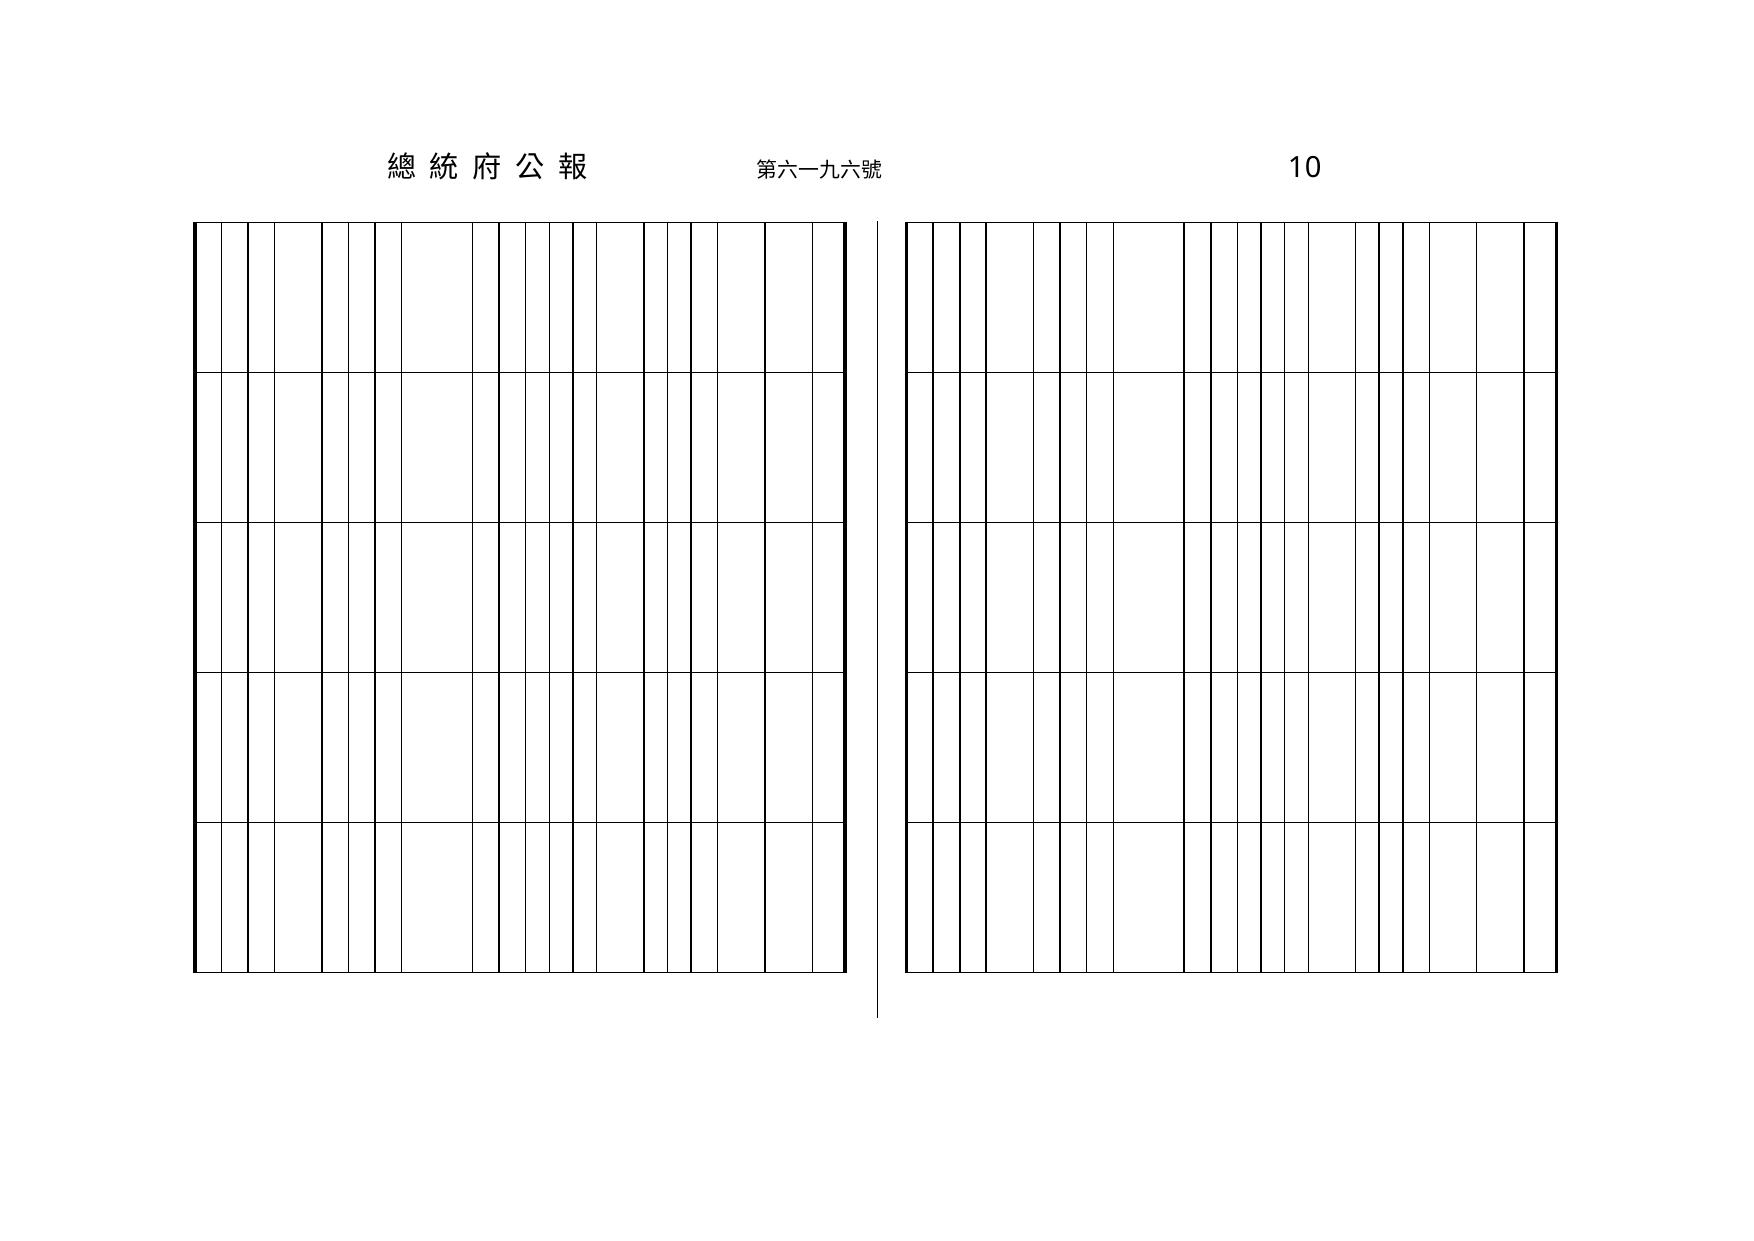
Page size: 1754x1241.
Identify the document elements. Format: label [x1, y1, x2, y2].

table_cell [645, 523, 667, 672]
table_cell [620, 673, 643, 822]
table_cell [1137, 373, 1161, 522]
table_cell [1309, 823, 1332, 972]
table_cell [908, 673, 932, 822]
table_cell [741, 223, 764, 372]
table_cell [526, 373, 549, 522]
table_cell [1453, 223, 1476, 372]
table_cell [402, 373, 425, 522]
table_cell [1137, 823, 1161, 972]
table_cell [500, 673, 525, 822]
table_cell [574, 223, 596, 372]
table_cell [908, 523, 932, 672]
table_cell [1285, 673, 1308, 822]
table_cell [298, 223, 321, 372]
table_cell [620, 373, 643, 522]
table_cell [473, 373, 498, 522]
table_cell [1500, 523, 1523, 672]
table_cell [934, 823, 959, 972]
table_cell [323, 673, 348, 822]
table_cell [961, 823, 985, 972]
table_cell [718, 373, 741, 522]
table_cell [1061, 823, 1086, 972]
table_cell [597, 823, 620, 972]
table_cell [645, 373, 667, 522]
table_cell [766, 373, 789, 522]
table_cell [298, 673, 321, 822]
table_cell [1185, 673, 1210, 822]
table_cell [349, 523, 374, 672]
table_cell [298, 523, 321, 672]
table_cell [668, 373, 690, 522]
table_cell [425, 523, 449, 672]
table_cell [1356, 823, 1378, 972]
table_cell [1010, 223, 1033, 372]
table_cell [222, 373, 247, 522]
table_cell [1477, 223, 1500, 372]
table_cell [620, 823, 643, 972]
table_cell [249, 673, 274, 822]
table_cell [1114, 223, 1137, 372]
table_cell [1309, 523, 1332, 672]
table_cell [1453, 523, 1476, 672]
table_cell [1238, 673, 1260, 822]
table_cell [987, 673, 1010, 822]
table_cell [1380, 223, 1402, 372]
table_cell [961, 373, 985, 522]
table_cell [597, 523, 620, 672]
table_cell [376, 223, 401, 372]
table_cell [449, 673, 472, 822]
table_cell [1453, 373, 1476, 522]
table_cell [449, 823, 472, 972]
table_cell [766, 523, 789, 672]
table_cell [597, 223, 620, 372]
table_cell [574, 373, 596, 522]
table_cell [1212, 523, 1237, 672]
table_cell [1356, 673, 1378, 822]
table_cell [1477, 373, 1500, 522]
table_cell [692, 223, 717, 372]
table_cell [1087, 373, 1113, 522]
table_cell [668, 523, 690, 672]
table_cell [789, 373, 812, 522]
table_cell [249, 373, 274, 522]
table_cell [1309, 373, 1332, 522]
table_cell [1137, 223, 1161, 372]
table_cell [1525, 373, 1555, 522]
table_cell [813, 373, 843, 522]
table_cell [526, 673, 549, 822]
table_cell [402, 223, 425, 372]
table_cell [645, 223, 667, 372]
table_cell [987, 223, 1010, 372]
table_cell [298, 823, 321, 972]
table_cell [349, 823, 374, 972]
table_cell [1500, 223, 1523, 372]
table_cell [425, 223, 449, 372]
table_cell [197, 523, 221, 672]
table_cell [934, 673, 959, 822]
table_cell [908, 223, 932, 372]
table_cell [500, 523, 525, 672]
table_cell [473, 223, 498, 372]
table_cell [692, 373, 717, 522]
table_cell [1087, 823, 1113, 972]
table_cell [741, 373, 764, 522]
table_cell [275, 373, 298, 522]
table_cell [1356, 223, 1378, 372]
table_cell [908, 373, 932, 522]
table_cell [1500, 673, 1523, 822]
table_cell [222, 223, 247, 372]
table_cell [1262, 673, 1284, 822]
table_cell [1477, 823, 1500, 972]
table_cell [1161, 373, 1183, 522]
table_cell [1010, 373, 1033, 522]
table_cell [425, 673, 449, 822]
table_cell [987, 823, 1010, 972]
table_cell [449, 223, 472, 372]
table_cell [620, 223, 643, 372]
table_cell [1430, 673, 1453, 822]
table_cell [1332, 823, 1355, 972]
table_cell [620, 523, 643, 672]
table_cell [376, 373, 401, 522]
table_cell [349, 223, 374, 372]
table_cell [425, 823, 449, 972]
table_cell [718, 223, 741, 372]
table_cell [1262, 223, 1284, 372]
table_cell [1380, 373, 1402, 522]
table_cell [1212, 823, 1237, 972]
table_cell [1185, 523, 1210, 672]
table_cell [741, 523, 764, 672]
table_cell [597, 673, 620, 822]
table_cell [1380, 523, 1402, 672]
table_cell [1262, 823, 1284, 972]
table_cell [249, 223, 274, 372]
table_cell [550, 673, 572, 822]
table_cell [1114, 823, 1137, 972]
table_cell [1034, 673, 1059, 822]
table_cell [574, 823, 596, 972]
table_cell [1034, 223, 1059, 372]
table_cell [908, 823, 932, 972]
table_cell [645, 673, 667, 822]
table_cell [402, 823, 425, 972]
table_cell [1525, 523, 1555, 672]
table_cell [1380, 823, 1402, 972]
table_cell [1114, 523, 1137, 672]
table_cell [718, 523, 741, 672]
table_cell [766, 673, 789, 822]
table_cell [1430, 523, 1453, 672]
table_cell [741, 823, 764, 972]
table_cell [741, 673, 764, 822]
table_cell [197, 673, 221, 822]
table_cell [574, 673, 596, 822]
table_cell [1161, 223, 1183, 372]
table_cell [1185, 823, 1210, 972]
table_cell [1137, 523, 1161, 672]
table_cell [249, 823, 274, 972]
table_cell [1285, 523, 1308, 672]
table_cell [934, 223, 959, 372]
table_cell [1238, 223, 1260, 372]
table_cell [645, 823, 667, 972]
table_cell [1010, 673, 1033, 822]
table_cell [813, 223, 843, 372]
table_cell [526, 223, 549, 372]
table_cell [323, 523, 348, 672]
table_cell [323, 373, 348, 522]
table_cell [1114, 673, 1137, 822]
table_cell [1010, 523, 1033, 672]
table_cell [1010, 823, 1033, 972]
table_cell [500, 223, 525, 372]
table_cell [275, 223, 298, 372]
table_cell [1087, 673, 1113, 822]
table_cell [222, 523, 247, 672]
table_cell [1404, 373, 1429, 522]
table_cell [1185, 373, 1210, 522]
table_cell [473, 523, 498, 672]
table_cell [1212, 373, 1237, 522]
table_cell [500, 373, 525, 522]
table_cell [1262, 523, 1284, 672]
table_cell [1087, 223, 1113, 372]
table_cell [402, 523, 425, 672]
table_cell [1356, 523, 1378, 672]
table_cell [766, 823, 789, 972]
table_cell [961, 673, 985, 822]
table_cell [813, 673, 843, 822]
table_cell [692, 673, 717, 822]
table_cell [597, 373, 620, 522]
table_cell [1430, 223, 1453, 372]
table_cell [298, 373, 321, 522]
table_cell [473, 823, 498, 972]
table_cell [1212, 223, 1237, 372]
table_cell [574, 523, 596, 672]
table_cell [1332, 373, 1355, 522]
table_cell [668, 673, 690, 822]
table_cell [1525, 223, 1555, 372]
table_cell [987, 373, 1010, 522]
table_cell [1034, 523, 1059, 672]
table_cell [1525, 673, 1555, 822]
table_cell [1161, 823, 1183, 972]
table_cell [789, 673, 812, 822]
table_cell [376, 673, 401, 822]
table_cell [1061, 223, 1086, 372]
table_cell [1453, 673, 1476, 822]
table_cell [1477, 523, 1500, 672]
table_cell [449, 523, 472, 672]
table_cell [402, 673, 425, 822]
table_cell [1238, 823, 1260, 972]
table_cell [692, 523, 717, 672]
table_cell [1309, 223, 1332, 372]
table_cell [961, 523, 985, 672]
table_cell [1114, 373, 1137, 522]
table_cell [222, 673, 247, 822]
table_cell [1380, 673, 1402, 822]
table_cell [550, 823, 572, 972]
table_cell [275, 523, 298, 672]
table_cell [1309, 673, 1332, 822]
table_cell [550, 223, 572, 372]
table_cell [1185, 223, 1210, 372]
table_cell [1356, 373, 1378, 522]
table_cell [550, 373, 572, 522]
table_cell [1404, 223, 1429, 372]
table_cell [376, 523, 401, 672]
table_cell [1332, 673, 1355, 822]
table_cell [323, 823, 348, 972]
table_cell [813, 523, 843, 672]
table_cell [526, 823, 549, 972]
table_cell [1262, 373, 1284, 522]
table_cell [1034, 823, 1059, 972]
table_cell [1161, 673, 1183, 822]
table_cell [961, 223, 985, 372]
table_cell [376, 823, 401, 972]
table_cell [1087, 523, 1113, 672]
table_cell [1525, 823, 1555, 972]
table_cell [1404, 523, 1429, 672]
table_cell [1332, 223, 1355, 372]
table_cell [692, 823, 717, 972]
table_cell [197, 373, 221, 522]
table_cell [718, 673, 741, 822]
table_cell [1430, 823, 1453, 972]
table_cell [1212, 673, 1237, 822]
table_cell [1285, 223, 1308, 372]
table_cell [349, 673, 374, 822]
table_cell [1453, 823, 1476, 972]
table_cell [1285, 823, 1308, 972]
table_cell [766, 223, 789, 372]
table_cell [1500, 823, 1523, 972]
table_cell [1500, 373, 1523, 522]
table_cell [718, 823, 741, 972]
table_cell [1404, 823, 1429, 972]
table_cell [813, 823, 843, 972]
table_cell [323, 223, 348, 372]
table_cell [1285, 373, 1308, 522]
table_cell [1161, 523, 1183, 672]
table_cell [789, 223, 812, 372]
table_cell [500, 823, 525, 972]
table_cell [425, 373, 449, 522]
table_cell [197, 223, 221, 372]
table_cell [987, 523, 1010, 672]
table_cell [222, 823, 247, 972]
table_cell [934, 373, 959, 522]
table_cell [668, 223, 690, 372]
table_cell [1238, 523, 1260, 672]
table_cell [1137, 673, 1161, 822]
table_cell [249, 523, 274, 672]
table_cell [449, 373, 472, 522]
table_cell [789, 523, 812, 672]
table_cell [473, 673, 498, 822]
table_cell [349, 373, 374, 522]
table_cell [1034, 373, 1059, 522]
table_cell [1061, 673, 1086, 822]
table_cell [1332, 523, 1355, 672]
table_cell [1238, 373, 1260, 522]
table_cell [789, 823, 812, 972]
table_cell [668, 823, 690, 972]
table_cell [275, 673, 298, 822]
table_cell [934, 523, 959, 672]
table_cell [197, 823, 221, 972]
table_cell [526, 523, 549, 672]
table_cell [1061, 523, 1086, 672]
table_cell [1477, 673, 1500, 822]
table_cell [1061, 373, 1086, 522]
table_cell [550, 523, 572, 672]
table_cell [1430, 373, 1453, 522]
table_cell [275, 823, 298, 972]
table_cell [1404, 673, 1429, 822]
